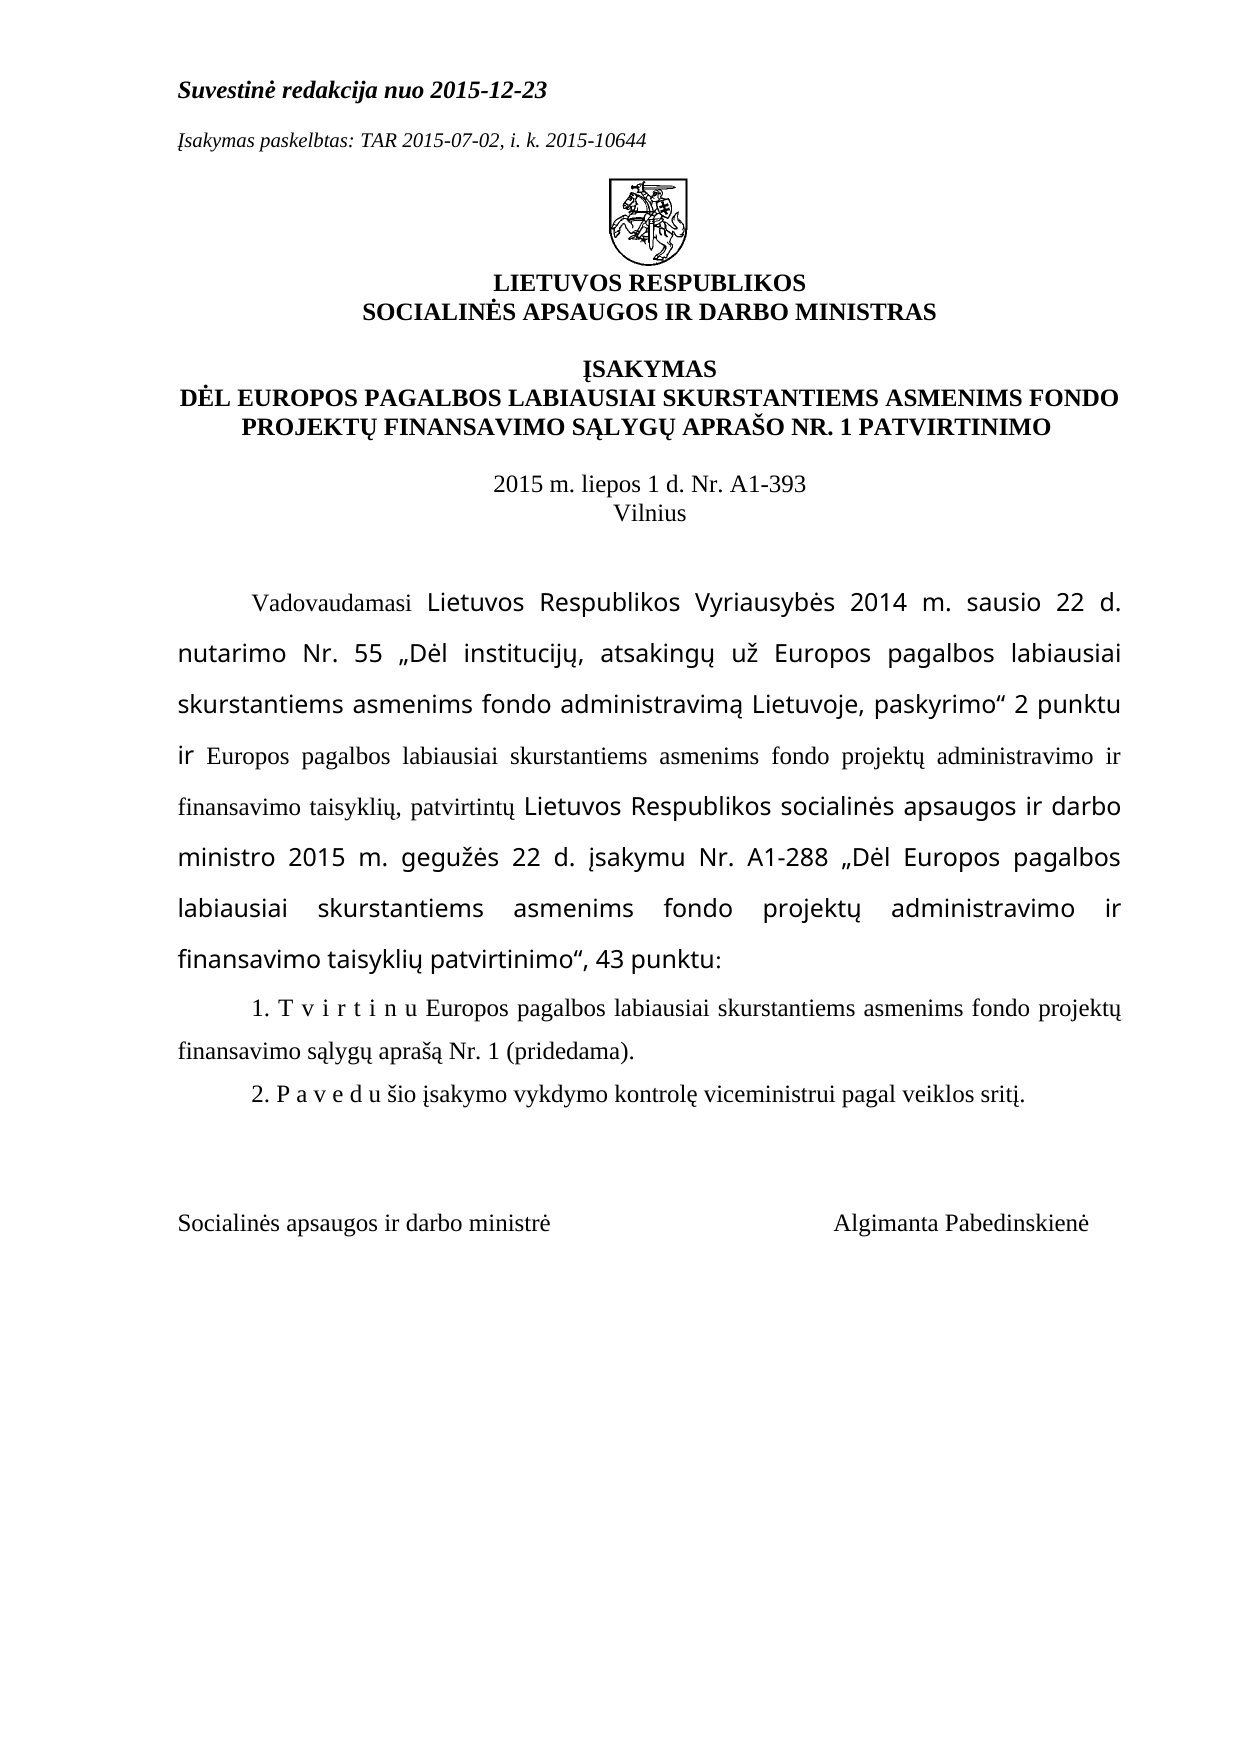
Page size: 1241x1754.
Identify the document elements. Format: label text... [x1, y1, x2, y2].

text Socialinės apsaugos ir darbo ministrė Algimanta Pabedinskienė [177, 1208, 1122, 1237]
text Vadovaudamasi Lietuvos Respublikos Vyriausybės 2014 m. sausio 22 d. nutarimo Nr. 55 „Dėl institucijų, atsakingų už Europos pagalbos labiausiai skurstantiems asmenims fondo administravimą Lietuvoje, paskyrimo“ 2 punktu ir Europos pagalbos labiausiai skurstantiems asmenims fondo projektų administravimo ir finansavimo taisyklių, patvirtintų Lietuvos Respublikos socialinės apsaugos ir darbo ministro 2015 m. gegužės 22 d. įsakymu Nr. A1-288 „Dėl Europos pagalbos labiausiai skurstantiems asmenims fondo projektų administravimo ir finansavimo taisyklių patvirtinimo“, 43 punktu: [177, 584, 1122, 976]
text 2015 m. liepos 1 d. Nr. A1-393 [177, 469, 1122, 498]
text ĮSAKYMAS [177, 354, 1122, 383]
text SOCIALINĖS APSAUGOS IR DARBO MINISTRAS [177, 297, 1122, 326]
text DĖL EUROPOS PAGALBOS LABIAUSIAI SKURSTANTIEMS ASMENIMS FONDO PROJEKTŲ FINANSAVIMO SĄLYGŲ APRAŠO NR. 1 PATVIRTINIMO [177, 383, 1122, 441]
text Vilnius [177, 498, 1122, 527]
text LIETUVOS RESPUBLIKOS [177, 268, 1122, 297]
text 2. P a v e d u šio įsakymo vykdymo kontrolę viceministrui pagal veiklos sritį. [177, 1079, 1122, 1108]
text Suvestinė redakcija nuo 2015-12-23 [177, 75, 1122, 104]
text Įsakymas paskelbtas: TAR 2015-07-02, i. k. 2015-10644 [177, 128, 1122, 152]
text 1. T v i r t i n u Europos pagalbos labiausiai skurstantiems asmenims fondo projektų finansavimo sąlygų aprašą Nr. 1 (pridedama). [177, 993, 1122, 1064]
